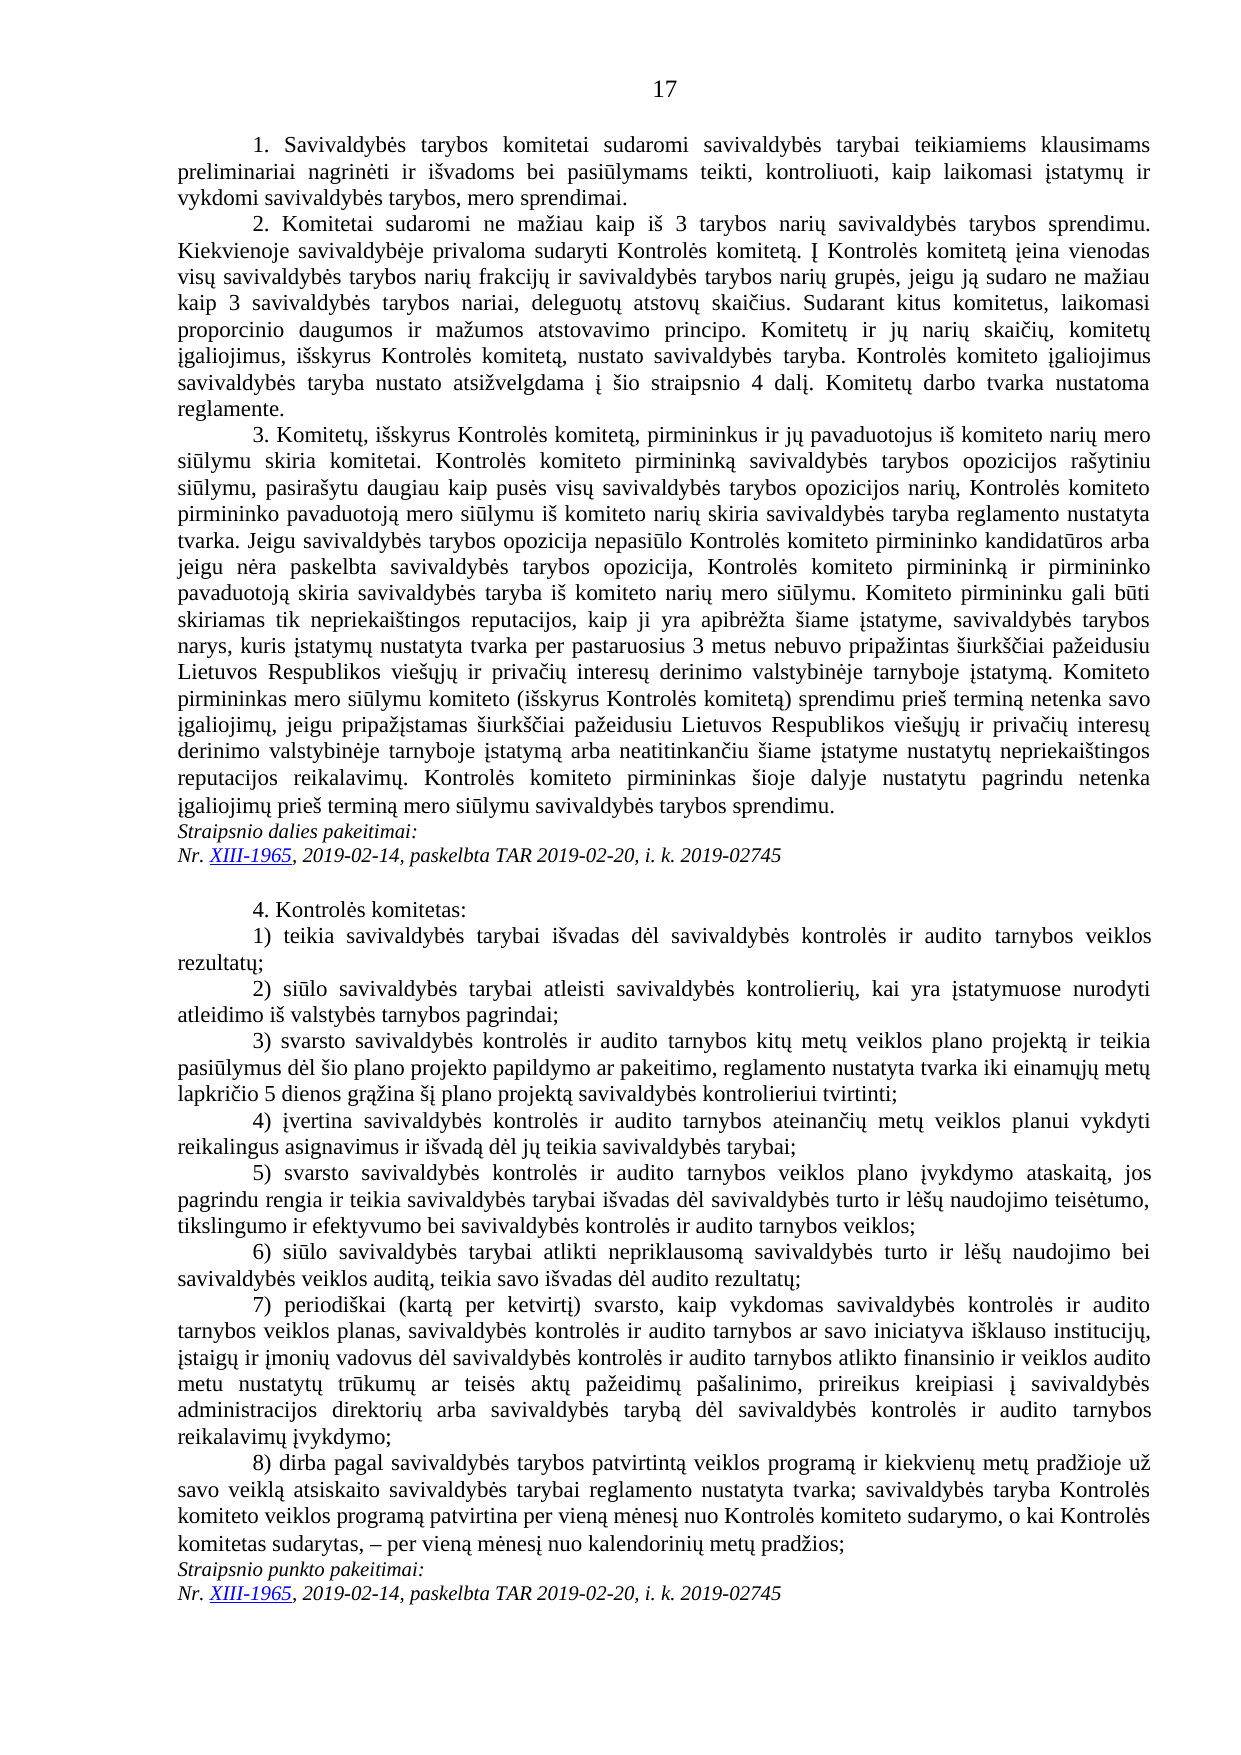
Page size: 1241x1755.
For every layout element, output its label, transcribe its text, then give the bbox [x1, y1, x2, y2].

text 1. Savivaldybės tarybos komitetai sudaromi savivaldybės tarybai teikiamiems klausimams preliminariai nagrinėti ir išvadoms bei pasiūlymams teikti, kontroliuoti, kaip laikomasi įstatymų ir vykdomi savivaldybės tarybos, mero sprendimai. [177, 131, 1152, 210]
text 1) teikia savivaldybės tarybai išvadas dėl savivaldybės kontrolės ir audito tarnybos veiklos rezultatų; [177, 922, 1152, 975]
text 6) siūlo savivaldybės tarybai atlikti nepriklausomą savivaldybės turto ir lėšų naudojimo bei savivaldybės veiklos auditą, teikia savo išvadas dėl audito rezultatų; [177, 1238, 1152, 1291]
text Nr. XIII-1965, 2019-02-14, paskelbta TAR 2019-02-20, i. k. 2019-02745 [177, 843, 1152, 867]
text 2. Komitetai sudaromi ne mažiau kaip iš 3 tarybos narių savivaldybės tarybos sprendimu. Kiekvienoje savivaldybėje privaloma sudaryti Kontrolės komitetą. Į Kontrolės komitetą įeina vienodas visų savivaldybės tarybos narių frakcijų ir savivaldybės tarybos narių grupės, jeigu ją sudaro ne mažiau kaip 3 savivaldybės tarybos nariai, deleguotų atstovų skaičius. Sudarant kitus komitetus, laikomasi proporcinio daugumos ir mažumos atstovavimo principo. Komitetų ir jų narių skaičių, komitetų įgaliojimus, išskyrus Kontrolės komitetą, nustato savivaldybės taryba. Kontrolės komiteto įgaliojimus savivaldybės taryba nustato atsižvelgdama į šio straipsnio 4 dalį. Komitetų darbo tvarka nustatoma reglamente. [177, 210, 1152, 421]
text Nr. XIII-1965, 2019-02-14, paskelbta TAR 2019-02-20, i. k. 2019-02745 [177, 1581, 1152, 1605]
text 4) įvertina savivaldybės kontrolės ir audito tarnybos ateinančių metų veiklos planui vykdyti reikalingus asignavimus ir išvadą dėl jų teikia savivaldybės tarybai; [177, 1107, 1152, 1159]
text 5) svarsto savivaldybės kontrolės ir audito tarnybos veiklos plano įvykdymo ataskaitą, jos pagrindu rengia ir teikia savivaldybės tarybai išvadas dėl savivaldybės turto ir lėšų naudojimo teisėtumo, tikslingumo ir efektyvumo bei savivaldybės kontrolės ir audito tarnybos veiklos; [177, 1159, 1152, 1238]
text 7) periodiškai (kartą per ketvirtį) svarsto, kaip vykdomas savivaldybės kontrolės ir audito tarnybos veiklos planas, savivaldybės kontrolės ir audito tarnybos ar savo iniciatyva išklauso institucijų, įstaigų ir įmonių vadovus dėl savivaldybės kontrolės ir audito tarnybos atlikto finansinio ir veiklos audito metu nustatytų trūkumų ar teisės aktų pažeidimų pašalinimo, prireikus kreipiasi į savivaldybės administracijos direktorių arba savivaldybės tarybą dėl savivaldybės kontrolės ir audito tarnybos reikalavimų įvykdymo; [177, 1291, 1152, 1449]
text Straipsnio dalies pakeitimai: [177, 819, 1152, 843]
text 4. Kontrolės komitetas: [177, 896, 1152, 922]
text 3) svarsto savivaldybės kontrolės ir audito tarnybos kitų metų veiklos plano projektą ir teikia pasiūlymus dėl šio plano projekto papildymo ar pakeitimo, reglamento nustatyta tvarka iki einamųjų metų lapkričio 5 dienos grąžina šį plano projektą savivaldybės kontrolieriui tvirtinti; [177, 1028, 1152, 1107]
text 3. Komitetų, išskyrus Kontrolės komitetą, pirmininkus ir jų pavaduotojus iš komiteto narių mero siūlymu skiria komitetai. Kontrolės komiteto pirmininką savivaldybės tarybos opozicijos rašytiniu siūlymu, pasirašytu daugiau kaip pusės visų savivaldybės tarybos opozicijos narių, Kontrolės komiteto pirmininko pavaduotoją mero siūlymu iš komiteto narių skiria savivaldybės taryba reglamento nustatyta tvarka. Jeigu savivaldybės tarybos opozicija nepasiūlo Kontrolės komiteto pirmininko kandidatūros arba jeigu nėra paskelbta savivaldybės tarybos opozicija, Kontrolės komiteto pirmininką ir pirmininko pavaduotoją skiria savivaldybės taryba iš komiteto narių mero siūlymu. Komiteto pirmininku gali būti skiriamas tik nepriekaištingos reputacijos, kaip ji yra apibrėžta šiame įstatyme, savivaldybės tarybos narys, kuris įstatymų nustatyta tvarka per pastaruosius 3 metus nebuvo pripažintas šiurkščiai pažeidusiu Lietuvos Respublikos viešųjų ir privačių interesų derinimo valstybinėje tarnyboje įstatymą. Komiteto pirmininkas mero siūlymu komiteto (išskyrus Kontrolės komitetą) sprendimu prieš terminą netenka savo įgaliojimų, jeigu pripažįstamas šiurkščiai pažeidusiu Lietuvos Respublikos viešųjų ir privačių interesų derinimo valstybinėje tarnyboje įstatymą arba neatitinkančiu šiame įstatyme nustatytų nepriekaištingos reputacijos reikalavimų. Kontrolės komiteto pirmininkas šioje dalyje nustatytu pagrindu netenka įgaliojimų prieš terminą mero siūlymu savivaldybės tarybos sprendimu. [177, 421, 1152, 819]
text 8) dirba pagal savivaldybės tarybos patvirtintą veiklos programą ir kiekvienų metų pradžioje už savo veiklą atsiskaito savivaldybės tarybai reglamento nustatyta tvarka; savivaldybės taryba Kontrolės komiteto veiklos programą patvirtina per vieną mėnesį nuo Kontrolės komiteto sudarymo, o kai Kontrolės komitetas sudarytas, – per vieną mėnesį nuo kalendorinių metų pradžios; [177, 1449, 1152, 1557]
text 2) siūlo savivaldybės tarybai atleisti savivaldybės kontrolierių, kai yra įstatymuose nurodyti atleidimo iš valstybės tarnybos pagrindai; [177, 975, 1152, 1028]
text Straipsnio punkto pakeitimai: [177, 1557, 1152, 1581]
